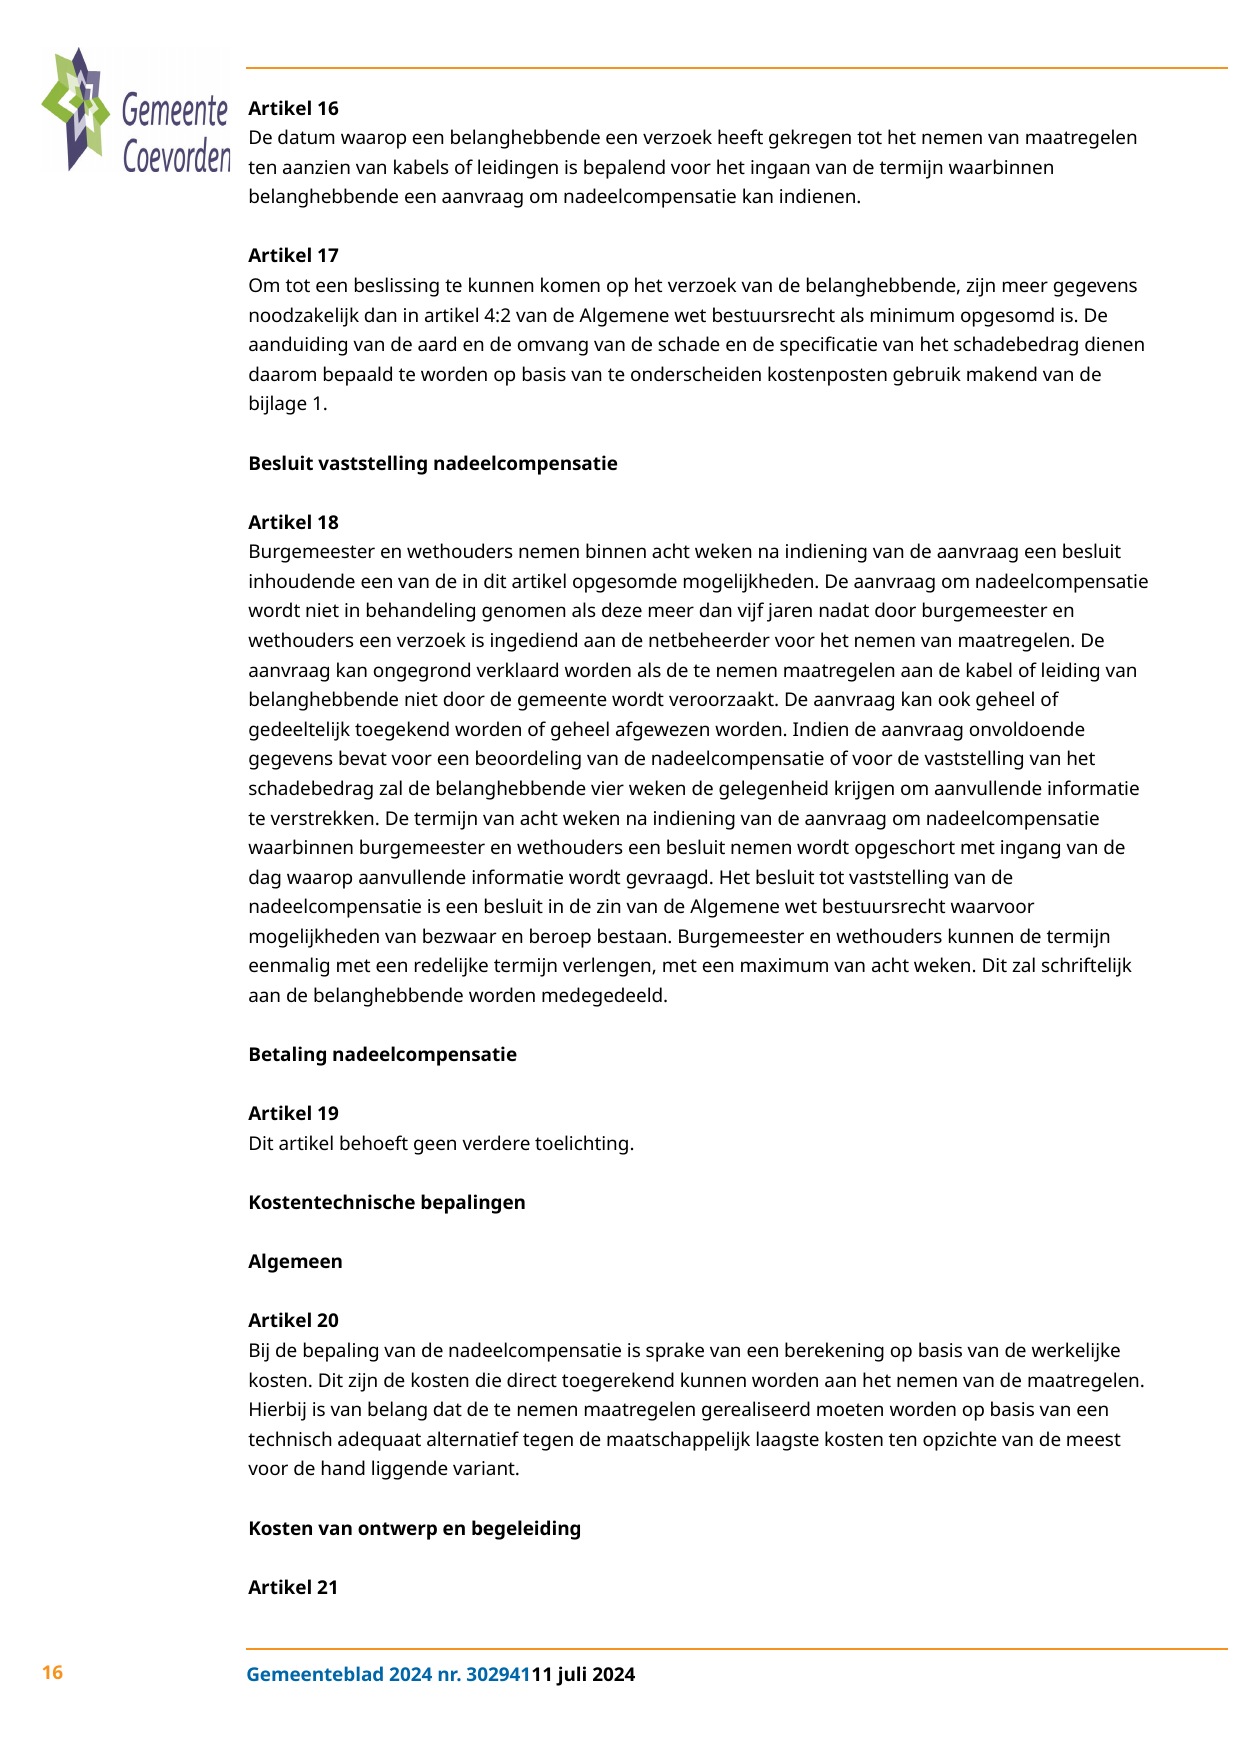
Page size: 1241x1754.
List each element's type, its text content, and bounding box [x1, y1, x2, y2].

text Dit artikel behoeft geen verdere toelichting. [248, 1130, 1152, 1156]
text Algemeen [248, 1248, 1152, 1274]
picture [41, 47, 231, 172]
text Kosten van ontwerp en begeleiding [248, 1515, 1152, 1541]
text Artikel 20 [248, 1308, 1152, 1333]
text Artikel 16 [248, 95, 1152, 121]
text Kostentechnische bepalingen [248, 1189, 1152, 1215]
text Bij de bepaling van de nadeelcompensatie is sprake van een berekening op basis van de werkelijke kosten. Dit zijn de kosten die direct toegerekend kunnen worden aan het nemen van de maatregelen. Hierbij is van belang dat de te nemen maatregelen gerealiseerd moeten worden op basis van een technisch adequaat alternatief tegen de maatschappelijk laagste kosten ten opzichte van de meest voor de hand liggende variant. [248, 1337, 1152, 1481]
text Om tot een beslissing te kunnen komen op het verzoek van de belanghebbende, zijn meer gegevens noodzakelijk dan in artikel 4:2 van de Algemene wet bestuursrecht als minimum opgesomd is. De aanduiding van de aard en de omvang van de schade en de specificatie van het schadebedrag dienen daarom bepaald te worden op basis van te onderscheiden kostenposten gebruik makend van de bijlage 1. [248, 272, 1152, 416]
text Besluit vaststelling nadeelcompensatie [248, 450, 1152, 476]
text Artikel 21 [248, 1574, 1152, 1600]
text Betaling nadeelcompensatie [248, 1041, 1152, 1067]
text Artikel 18 [248, 509, 1152, 535]
text Burgemeester en wethouders nemen binnen acht weken na indiening van de aanvraag een besluit inhoudende een van de in dit artikel opgesomde mogelijkheden. De aanvraag om nadeelcompensatie wordt niet in behandeling genomen als deze meer dan vijf jaren nadat door burgemeester en wethouders een verzoek is ingediend aan de netbeheerder voor het nemen van maatregelen. De aanvraag kan ongegrond verklaard worden als de te nemen maatregelen aan de kabel of leiding van belanghebbende niet door de gemeente wordt veroorzaakt. De aanvraag kan ook geheel of gedeeltelijk toegekend worden of geheel afgewezen worden. Indien de aanvraag onvoldoende gegevens bevat voor een beoordeling van de nadeelcompensatie of voor de vaststelling van het schadebedrag zal de belanghebbende vier weken de gelegenheid krijgen om aanvullende informatie te verstrekken. De termijn van acht weken na indiening van de aanvraag om nadeelcompensatie waarbinnen burgemeester en wethouders een besluit nemen wordt opgeschort met ingang van de dag waarop aanvullende informatie wordt gevraagd. Het besluit tot vaststelling van de nadeelcompensatie is een besluit in de zin van de Algemene wet bestuursrecht waarvoor mogelijkheden van bezwaar en beroep bestaan. Burgemeester en wethouders kunnen de termijn eenmalig met een redelijke termijn verlengen, met een maximum van acht weken. Dit zal schriftelijk aan de belanghebbende worden medegedeeld. [248, 538, 1152, 1008]
text Artikel 19 [248, 1101, 1152, 1126]
text De datum waarop een belanghebbende een verzoek heeft gekregen tot het nemen van maatregelen ten aanzien van kabels of leidingen is bepalend voor het ingaan van de termijn waarbinnen belanghebbende een aanvraag om nadeelcompensatie kan indienen. [248, 124, 1152, 209]
text Artikel 17 [248, 243, 1152, 268]
